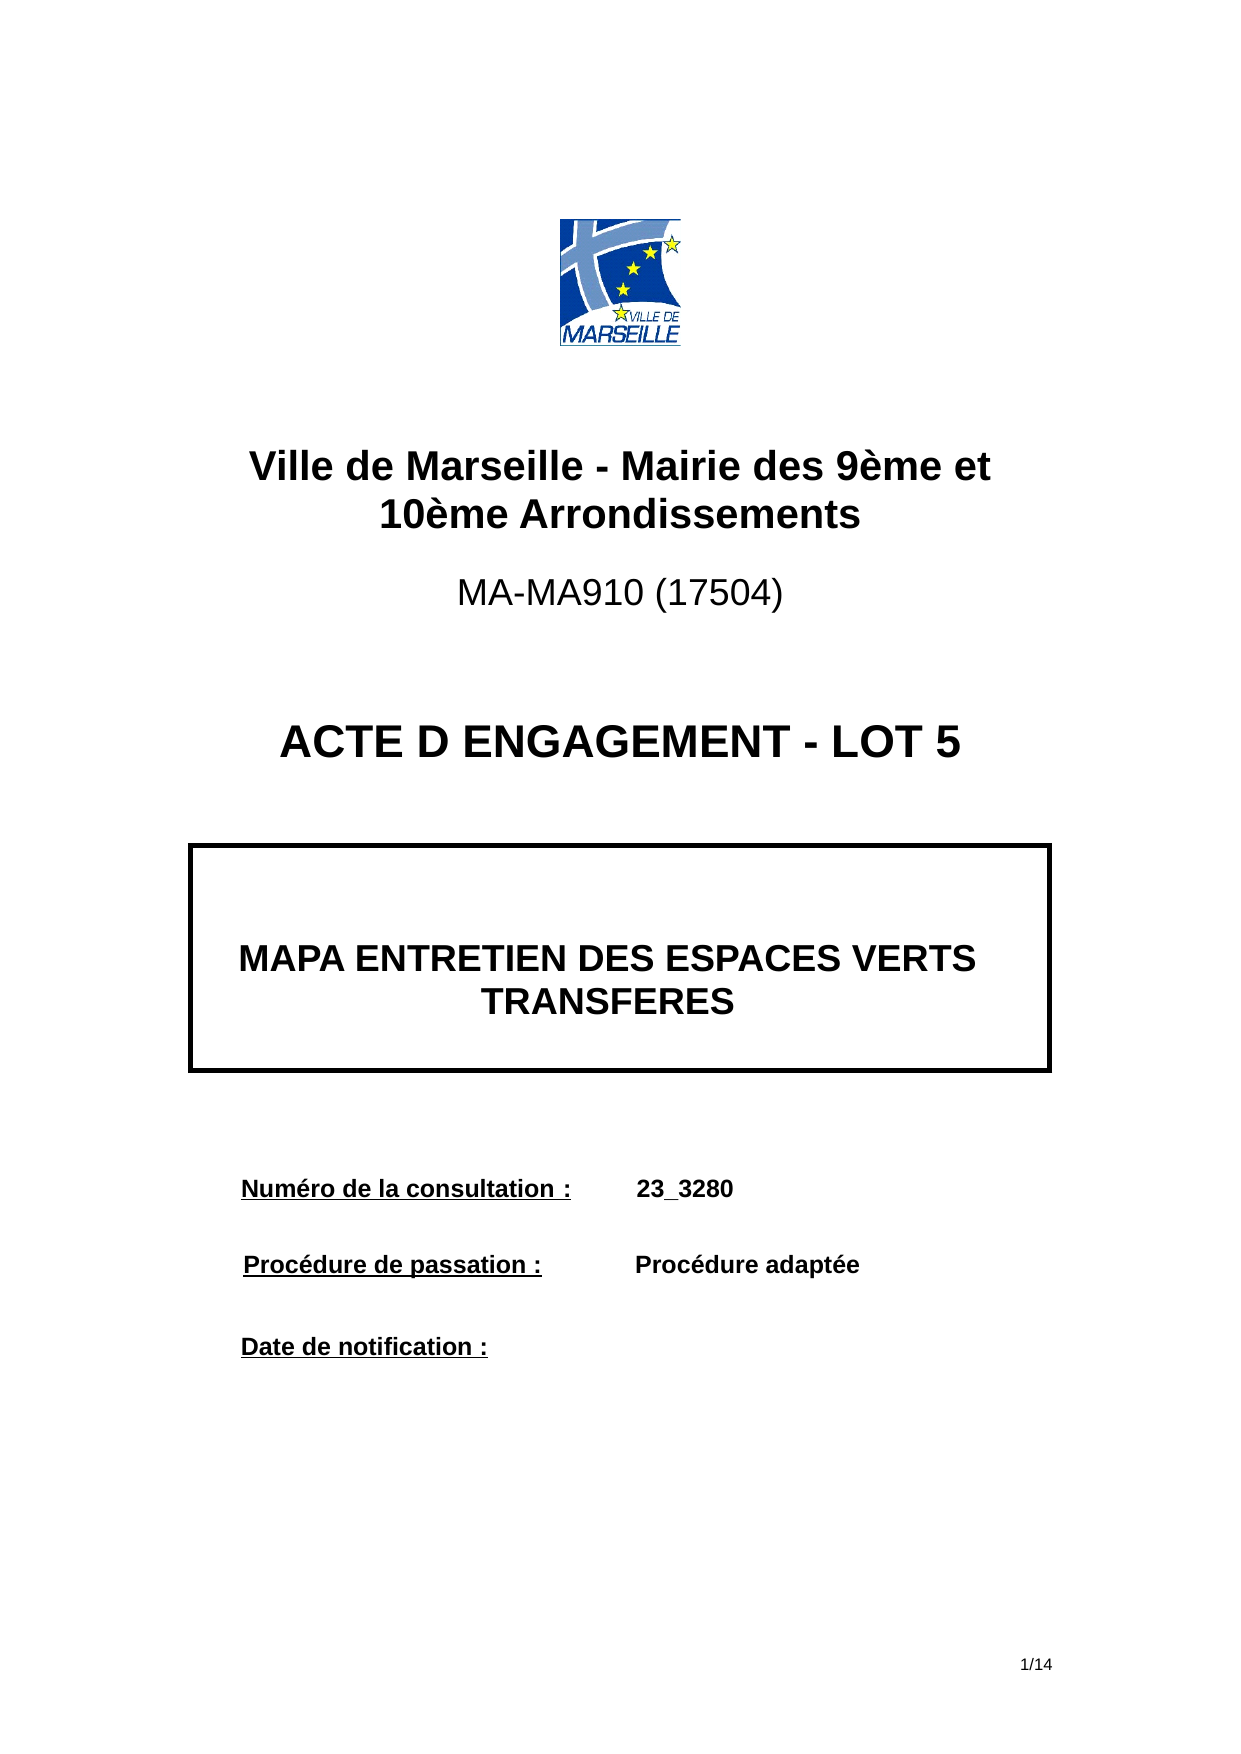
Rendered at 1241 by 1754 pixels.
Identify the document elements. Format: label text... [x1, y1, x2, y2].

text MAPA ENTRETIEN DES ESPACES VERTS TRANSFERES [193, 929, 1047, 1023]
text Procédure de passation : Procédure adaptée [243, 1251, 1052, 1279]
text ACTE D ENGAGEMENT - LOT 5 [188, 714, 1052, 767]
text MA-MA910 (17504) [188, 571, 1052, 614]
text Ville de Marseille - Mairie des 9ème et 10ème Arrondissements [188, 441, 1052, 537]
text Date de notification : [241, 1332, 1052, 1361]
text Numéro de la consultation : 23_3280 [241, 1174, 1052, 1203]
